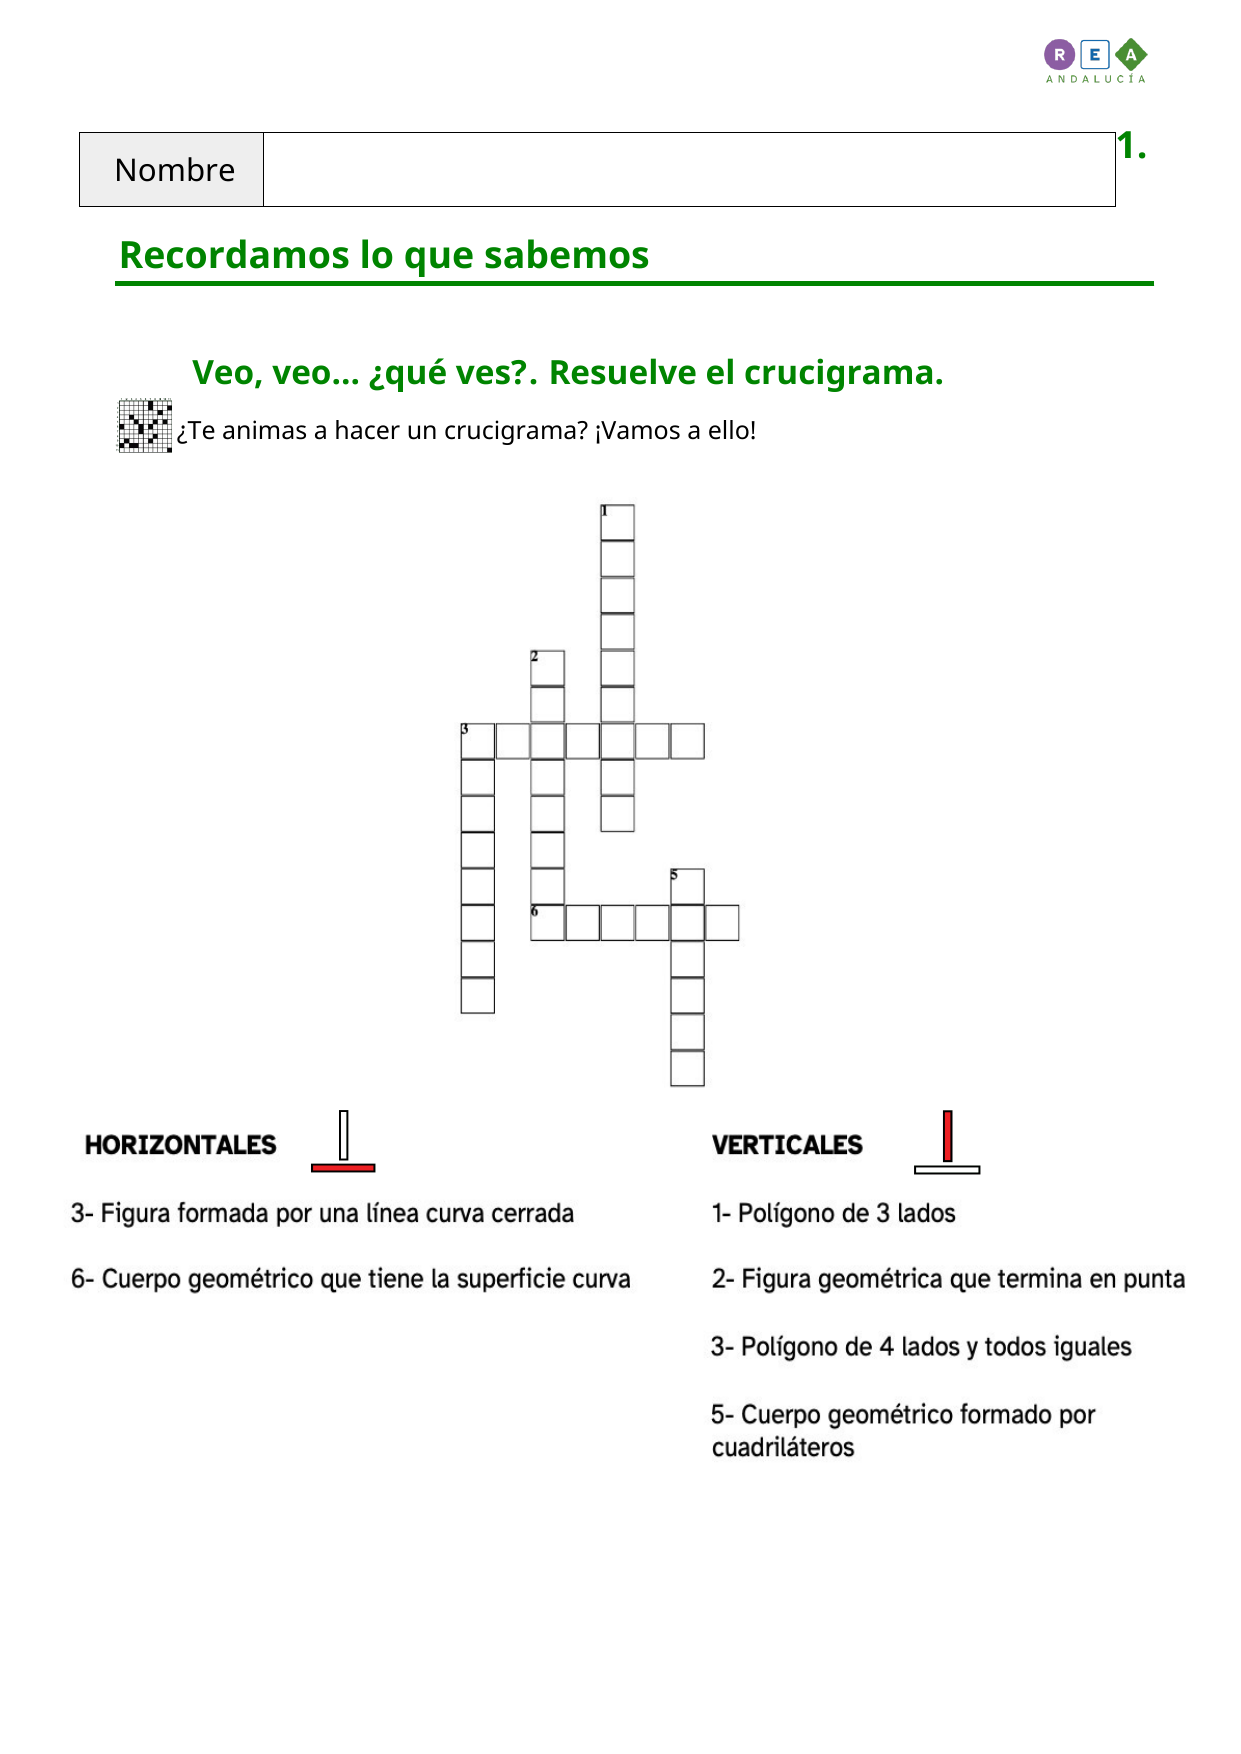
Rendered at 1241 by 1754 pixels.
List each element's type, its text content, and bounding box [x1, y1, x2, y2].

table_header Nombre [80, 133, 263, 206]
text Veo, veo… ¿qué ves? [192, 349, 639, 394]
text ¿Te animas a hacer un crucigrama? ¡Vamos a ello! [118, 413, 939, 447]
text 1. Recordamos lo que sabemos [118, 118, 1152, 279]
picture [109, 391, 178, 459]
picture [1039, 33, 1152, 88]
picture [39, 488, 1221, 1605]
text Resuelve el crucigrama. [639, 349, 1051, 394]
table_header [264, 133, 1115, 206]
